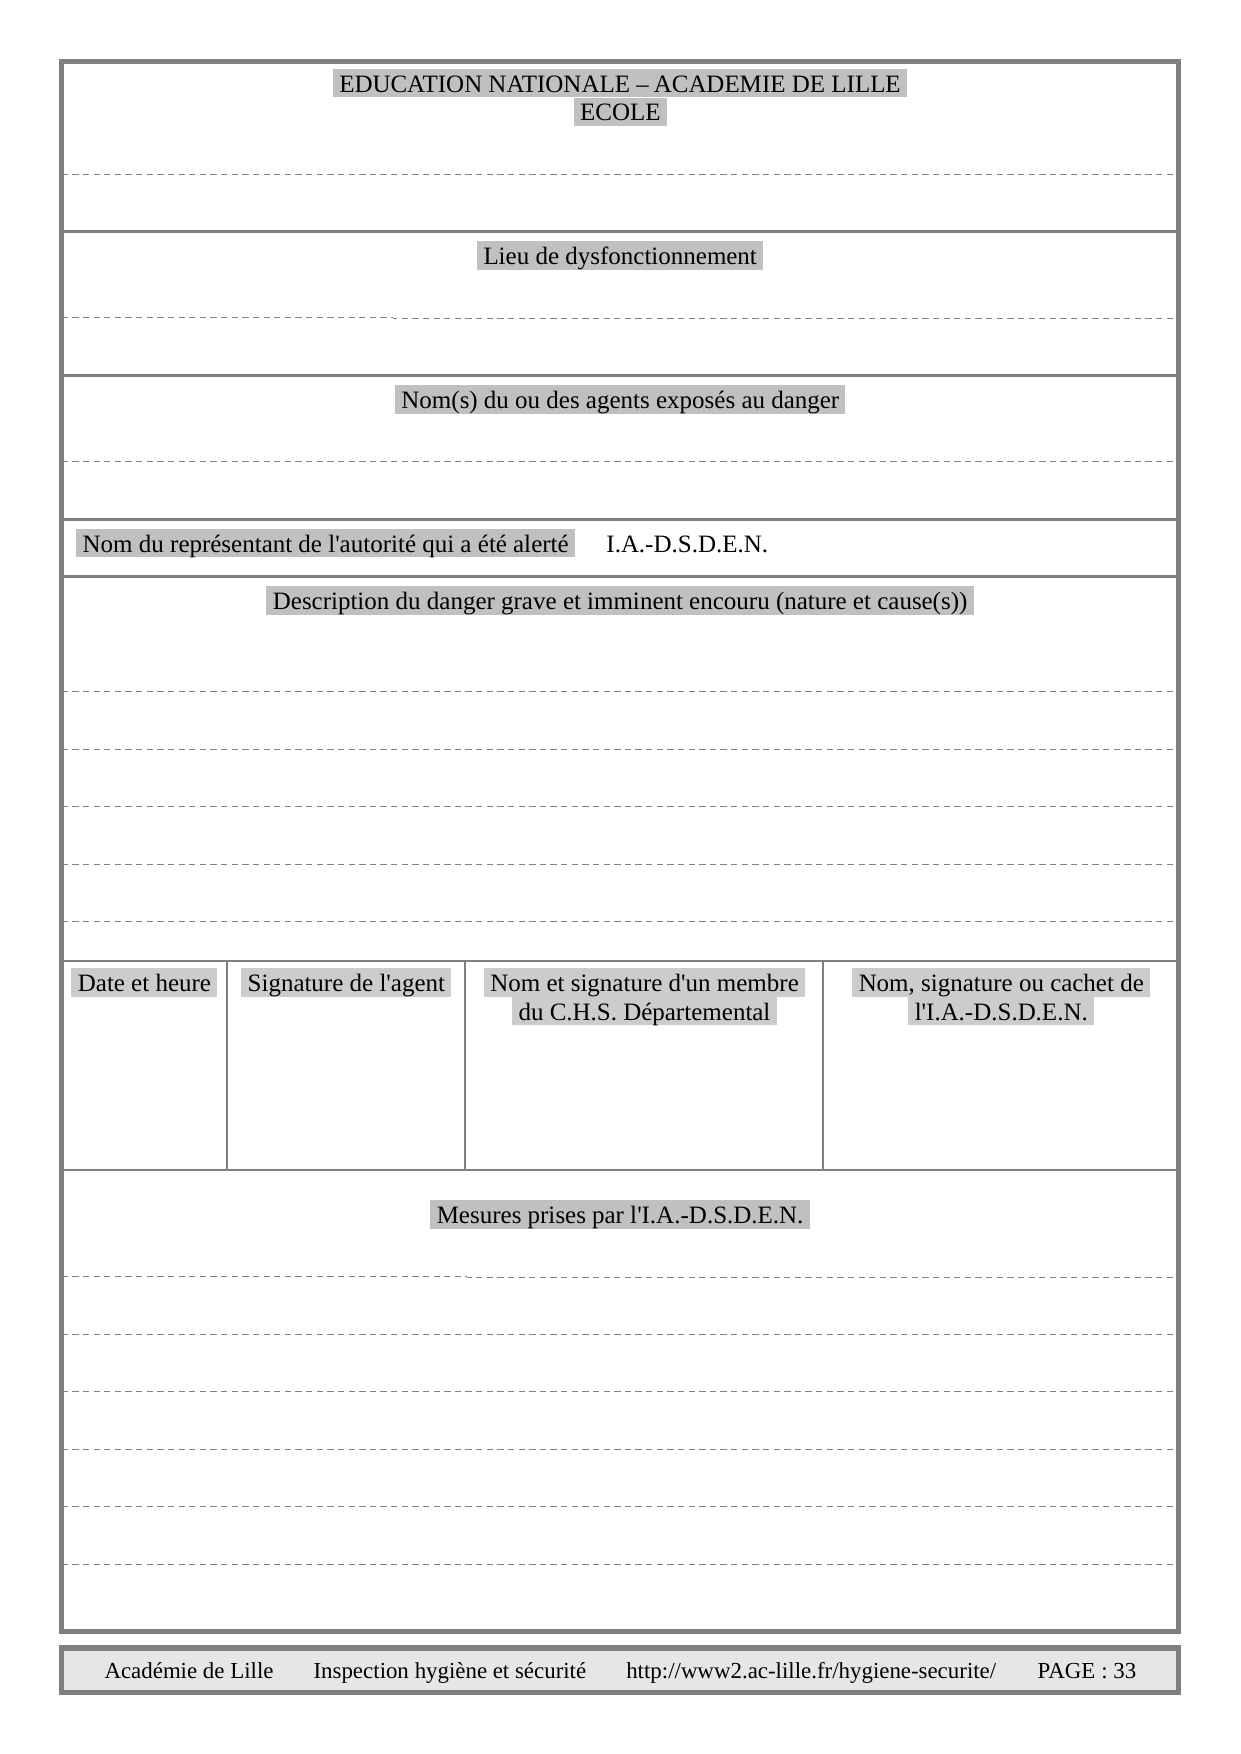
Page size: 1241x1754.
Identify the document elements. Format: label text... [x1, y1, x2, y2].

text Nom du représentant de l'autorité qui a été alerté I.A.-D.S.D.E.N. [76, 529, 1164, 557]
text ECOLE [76, 97, 1164, 126]
text Académie de Lille Inspection hygiène et sécurité http://www2.ac-lille.fr/hygiene-securite/ PAGE : 33 [69, 1657, 1171, 1683]
table_header Nom, signature ou cachet de l'I.A.-D.S.D.E.N. [824, 962, 1176, 1169]
table_header Date et heure [64, 962, 226, 1169]
text Description du danger grave et imminent encouru (nature et cause(s)) [76, 586, 1164, 615]
table_header Nom et signature d'un membre du C.H.S. Départemental [466, 962, 822, 1169]
text Nom(s) du ou des agents exposés au danger [76, 385, 1164, 414]
text Mesures prises par l'I.A.-D.S.D.E.N. [76, 1200, 1164, 1229]
table_header Signature de l'agent [228, 962, 464, 1169]
text Lieu de dysfonctionnement [76, 241, 1164, 270]
text EDUCATION NATIONALE – ACADEMIE DE LILLE [76, 69, 1164, 97]
